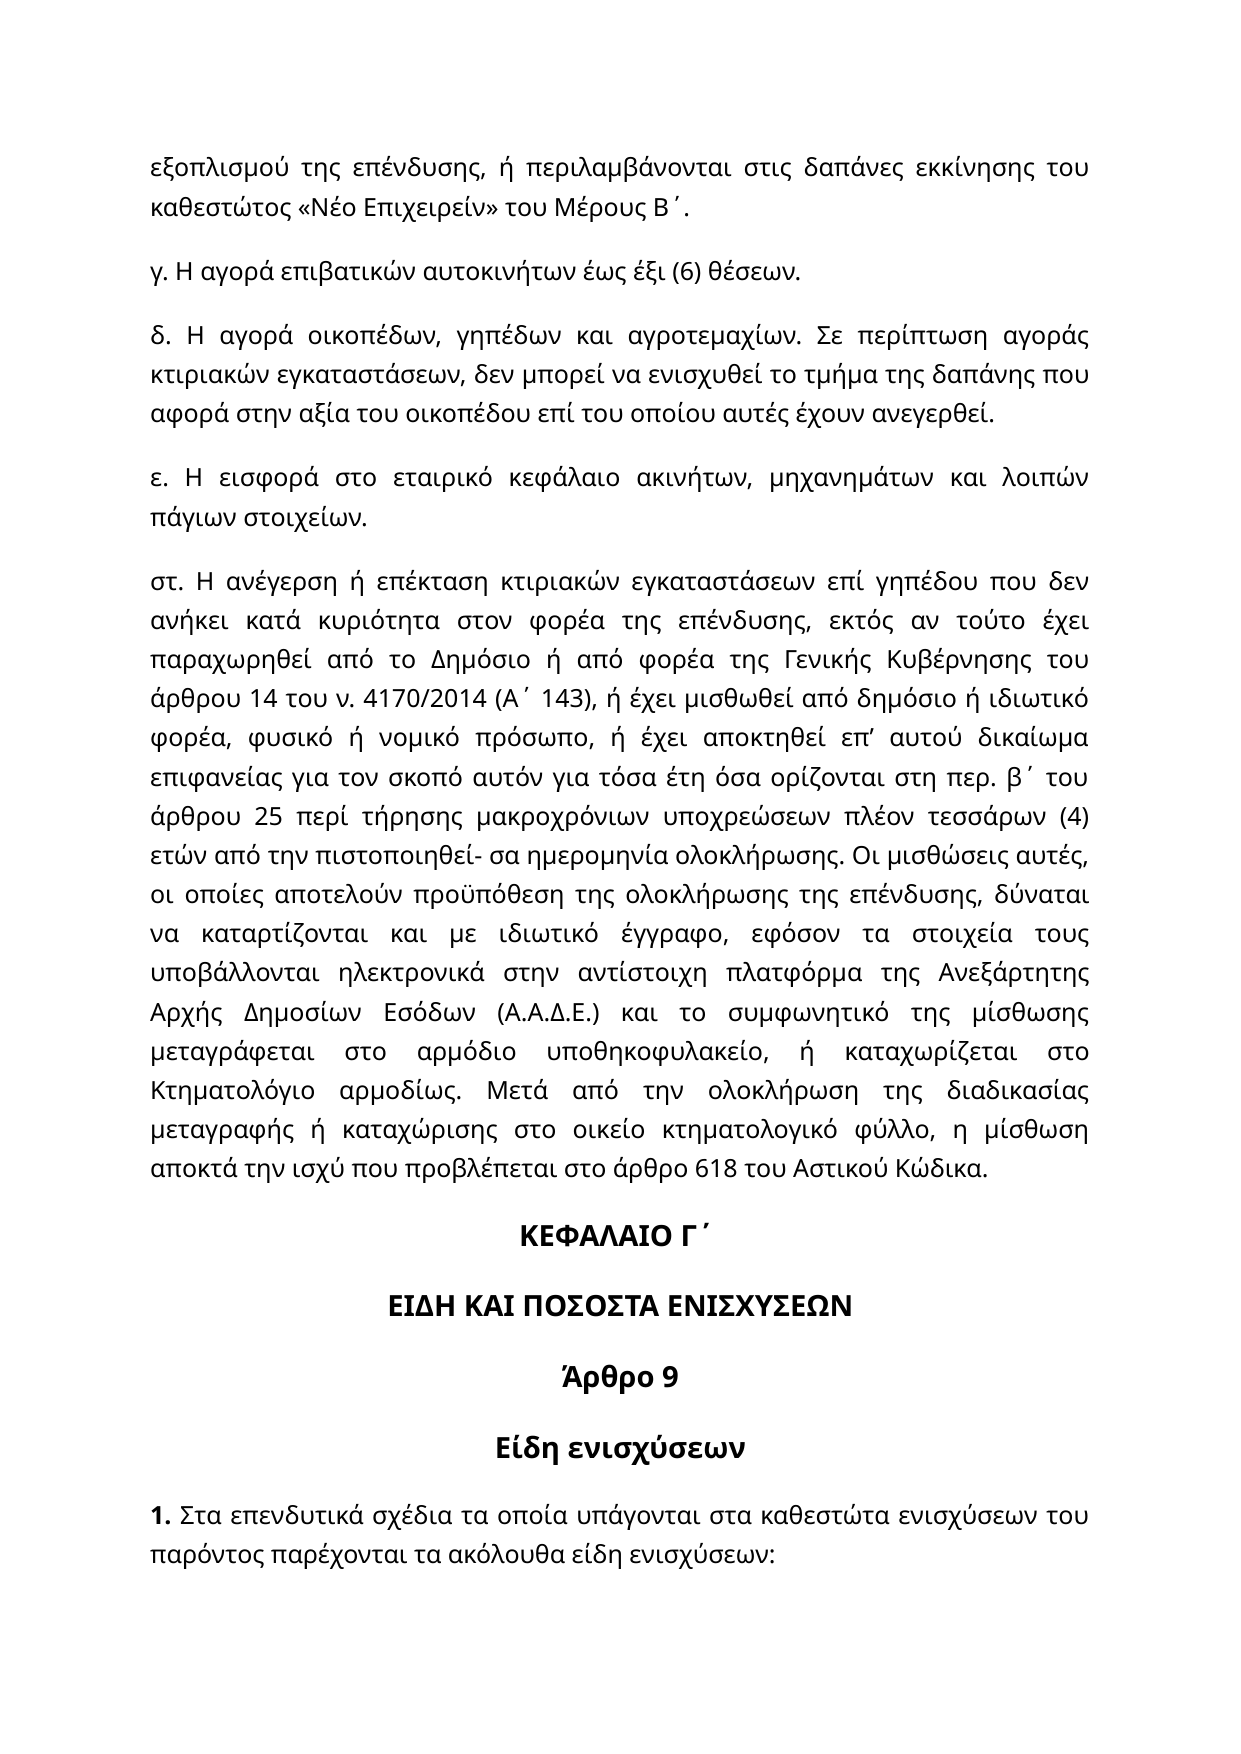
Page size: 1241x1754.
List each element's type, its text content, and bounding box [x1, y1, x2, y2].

text ε. Η εισφορά στο εταιρικό κεφάλαιο ακινήτων, μηχανημάτων και λοιπών πάγιων στοιχείων. [150, 460, 1090, 533]
subtitle ΕΙΔΗ ΚΑΙ ΠΟΣΟΣΤΑ ΕΝΙΣΧΥΣΕΩΝ [150, 1286, 1090, 1325]
text εξοπλισμού της επένδυσης, ή περιλαμβάνονται στις δαπάνες εκκίνησης του καθεστώτος «Νέο Επιχειρείν» του Μέρους Β΄. [150, 150, 1090, 223]
text δ. Η αγορά οικοπέδων, γηπέδων και αγροτεμαχίων. Σε περίπτωση αγοράς κτιριακών εγκαταστάσεων, δεν μπορεί να ενισχυθεί το τμήμα της δαπάνης που αφορά στην αξία του οικοπέδου επί του οποίου αυτές έχουν ανεγερθεί. [150, 317, 1090, 430]
text στ. Η ανέγερση ή επέκταση κτιριακών εγκαταστάσεων επί γηπέδου που δεν ανήκει κατά κυριότητα στον φορέα της επένδυσης, εκτός αν τούτο έχει παραχωρηθεί από το Δημόσιο ή από φορέα της Γενικής Κυβέρνησης του άρθρου 14 του ν. 4170/2014 (Α΄ 143), ή έχει μισθωθεί από δημόσιο ή ιδιωτικό φορέα, φυσικό ή νομικό πρόσωπο, ή έχει αποκτηθεί επ’ αυτού δικαίωμα επιφανείας για τον σκοπό αυτόν για τόσα έτη όσα ορίζονται στη περ. β΄ του άρθρου 25 περί τήρησης μακροχρόνιων υποχρεώσεων πλέον τεσσάρων (4) ετών από την πιστοποιηθεί- σα ημερομηνία ολοκλήρωσης. Οι μισθώσεις αυτές, οι οποίες αποτελούν προϋπόθεση της ολοκλήρωσης της επένδυσης, δύναται να καταρτίζονται και με ιδιωτικό έγγραφο, εφόσον τα στοιχεία τους υποβάλλονται ηλεκτρονικά στην αντίστοιχη πλατφόρμα της Ανεξάρτητης Αρχής Δημοσίων Εσόδων (Α.Α.Δ.Ε.) και το συμφωνητικό της μίσθωσης μεταγράφεται στο αρμόδιο υποθηκοφυλακείο, ή καταχωρίζεται στο Κτηματολόγιο αρμοδίως. Μετά από την ολοκλήρωση της διαδικασίας μεταγραφής ή καταχώρισης στο οικείο κτηματολογικό φύλλο, η μίσθωση αποκτά την ισχύ που προβλέπεται στο άρθρο 618 του Αστικού Κώδικα. [150, 563, 1090, 1185]
text 1. Στα επενδυτικά σχέδια τα οποία υπάγονται στα καθεστώτα ενισχύσεων του παρόντος παρέχονται τα ακόλουθα είδη ενισχύσεων: [150, 1497, 1090, 1571]
subtitle Είδη ενισχύσεων [150, 1427, 1090, 1467]
subtitle Άρθρο 9 [150, 1356, 1090, 1396]
text γ. Η αγορά επιβατικών αυτοκινήτων έως έξι (6) θέσεων. [150, 253, 1090, 287]
subtitle ΚΕΦΑΛΑΙΟ Γ΄ [150, 1215, 1090, 1255]
